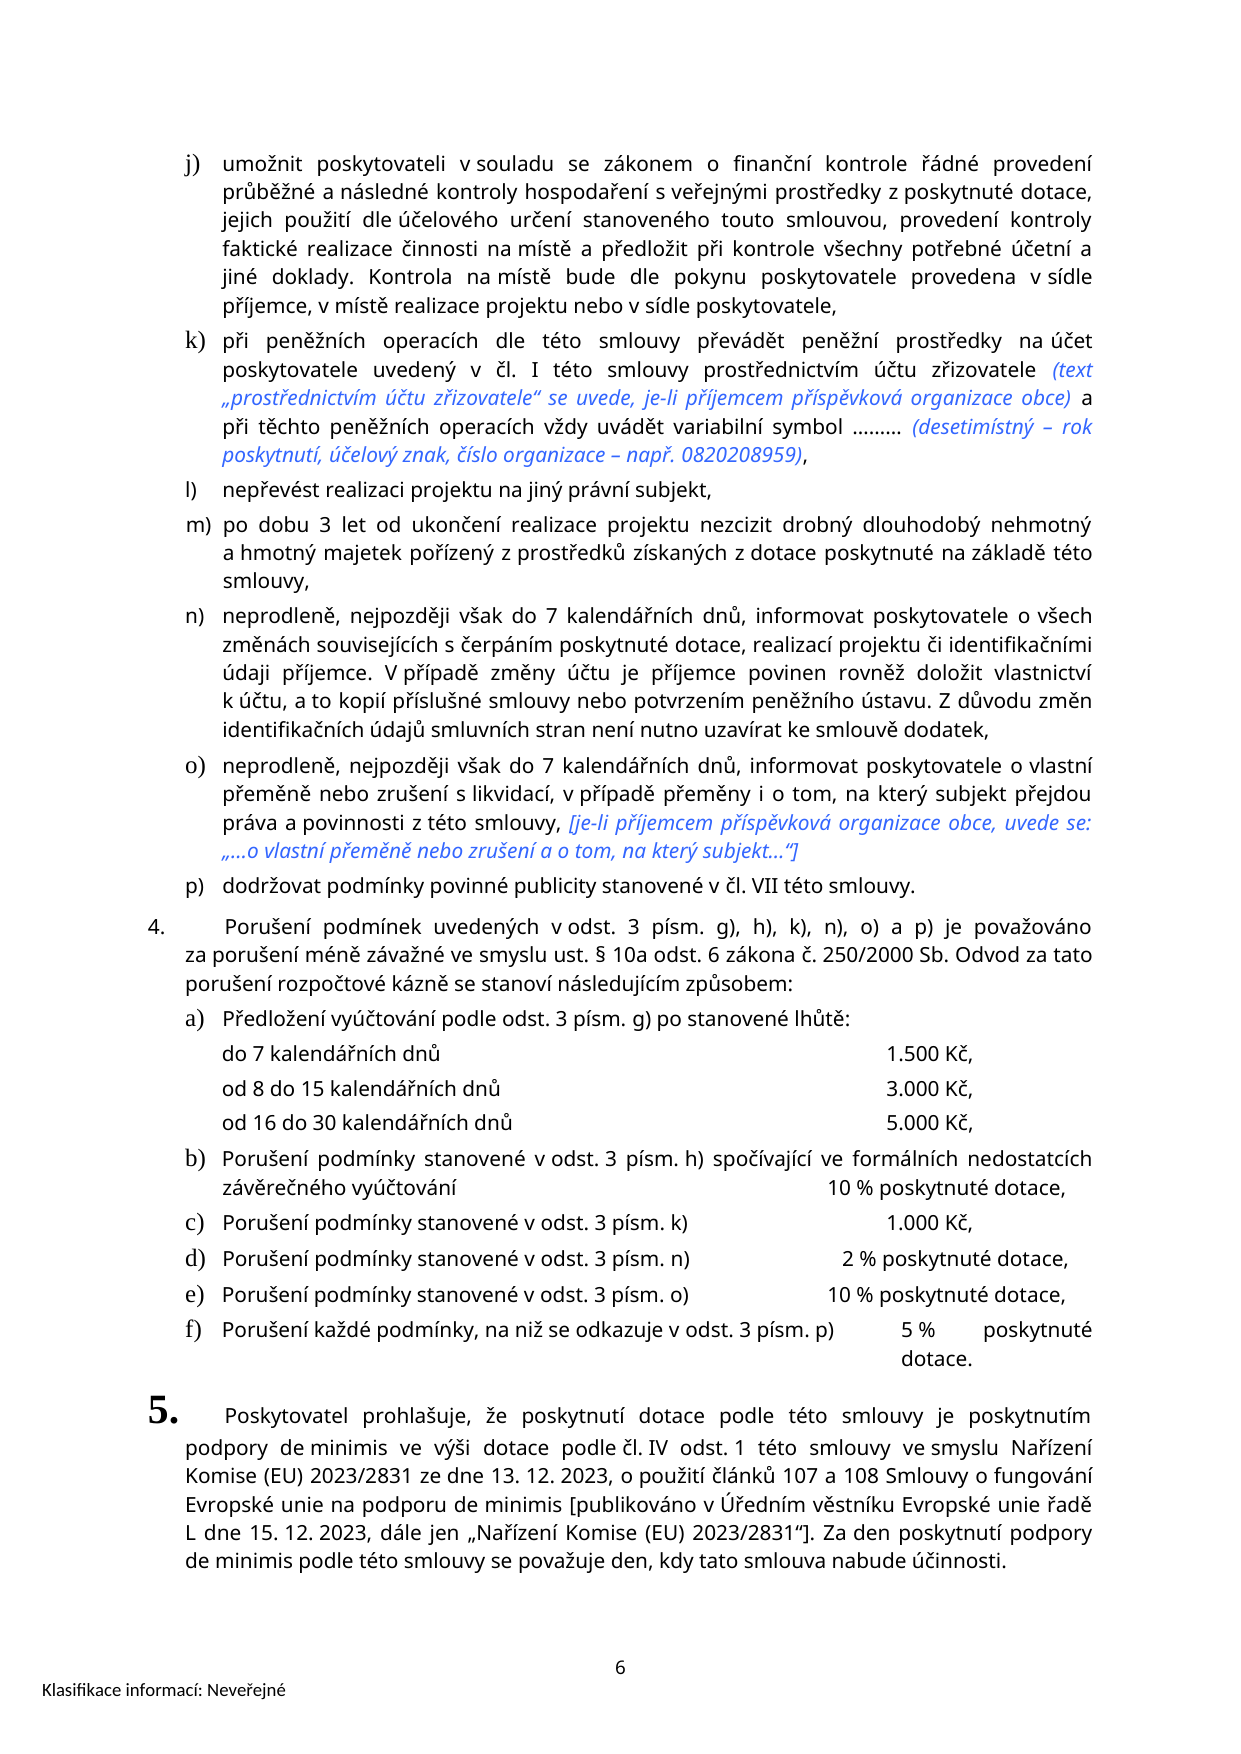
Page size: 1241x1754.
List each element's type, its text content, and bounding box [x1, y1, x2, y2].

list Porušení podmínky stanovené v odst. 3 písm. n) 2 % poskytnuté dotace, [185, 1243, 1092, 1272]
list neprodleně, nejpozději však do 7 kalendářních dnů, informovat poskytovatele o všech změnách souvisejících s čerpáním poskytnuté dotace, realizací projektu či identifikačními údaji příjemce. V případě změny účtu je příjemce povinen rovněž doložit vlastnictví k účtu, a to kopií příslušné smlouvy nebo potvrzením peněžního ústavu. Z důvodu změn identifikačních údajů smluvních stran není nutno uzavírat ke smlouvě dodatek, [185, 601, 1092, 743]
list Poskytovatel prohlašuje, že poskytnutí dotace podle této smlouvy je poskytnutím podpory de minimis ve výši dotace podle čl. IV odst. 1 této smlouvy ve smyslu Nařízení Komise (EU) 2023/2831 ze dne 13. 12. 2023, o použití článků 107 a 108 Smlouvy o fungování Evropské unie na podporu de minimis [publikováno v Úředním věstníku Evropské unie řadě L dne 15. 12. 2023, dále jen „Nařízení Komise (EU) 2023/2831“]. Za den poskytnutí podpory de minimis podle této smlouvy se považuje den, kdy tato smlouva nabude účinnosti. [148, 1385, 1092, 1575]
list neprodleně, nejpozději však do 7 kalendářních dnů, informovat poskytovatele o vlastní přeměně nebo zrušení s likvidací, v případě přeměny i o tom, na který subjekt přejdou práva a povinnosti z této smlouvy, [je-li příjemcem příspěvková organizace obce, uvede se: „…o vlastní přeměně nebo zrušení a o tom, na který subjekt…“] [185, 750, 1092, 864]
list umožnit poskytovateli v souladu se zákonem o finanční kontrole řádné provedení průběžné a následné kontroly hospodaření s veřejnými prostředky z poskytnuté dotace, jejich použití dle účelového určení stanoveného touto smlouvou, provedení kontroly faktické realizace činnosti na místě a předložit při kontrole všechny potřebné účetní a jiné doklady. Kontrola na místě bude dle pokynu poskytovatele provedena v sídle příjemce, v místě realizace projektu nebo v sídle poskytovatele, [185, 148, 1092, 319]
text do 7 kalendářních dnů 1.500 Kč, [148, 1039, 1092, 1067]
text od 16 do 30 kalendářních dnů 5.000 Kč, [148, 1108, 1092, 1137]
list Porušení podmínky stanovené v odst. 3 písm. o) 10 % poskytnuté dotace, [185, 1279, 1092, 1308]
list Porušení podmínek uvedených v odst. 3 písm. g), h), k), n), o) a p) je považováno za porušení méně závažné ve smyslu ust. § 10a odst. 6 zákona č. 250/2000 Sb. Odvod za tato porušení rozpočtové kázně se stanoví následujícím způsobem: [148, 912, 1092, 997]
text od 8 do 15 kalendářních dnů 3.000 Kč, [148, 1074, 1092, 1102]
list Porušení podmínky stanovené v odst. 3 písm. k) 1.000 Kč, [185, 1207, 1092, 1237]
list Porušení každé podmínky, na niž se odkazuje v odst. 3 písm. p) 5 % poskytnuté dotace. [185, 1314, 1092, 1372]
list při peněžních operacích dle této smlouvy převádět peněžní prostředky na účet poskytovatele uvedený v čl. I této smlouvy prostřednictvím účtu zřizovatele (text „prostřednictvím účtu zřizovatele“ se uvede, je-li příjemcem příspěvková organizace obce) a při těchto peněžních operacích vždy uvádět variabilní symbol ……… (desetimístný – rok poskytnutí, účelový znak, číslo organizace – např. 0820208959), [185, 326, 1092, 469]
list po dobu 3 let od ukončení realizace projektu nezcizit drobný dlouhodobý nehmotný a hmotný majetek pořízený z prostředků získaných z dotace poskytnuté na základě této smlouvy, [186, 510, 1092, 595]
list nepřevést realizaci projektu na jiný právní subjekt, [185, 475, 1092, 503]
list Předložení vyúčtování podle odst. 3 písm. g) po stanovené lhůtě: [185, 1003, 1092, 1033]
list Porušení podmínky stanovené v odst. 3 písm. h) spočívající ve formálních nedostatcích závěrečného vyúčtování 10 % poskytnuté dotace, [185, 1143, 1092, 1201]
list dodržovat podmínky povinné publicity stanovené v čl. VII této smlouvy. [185, 871, 1092, 899]
